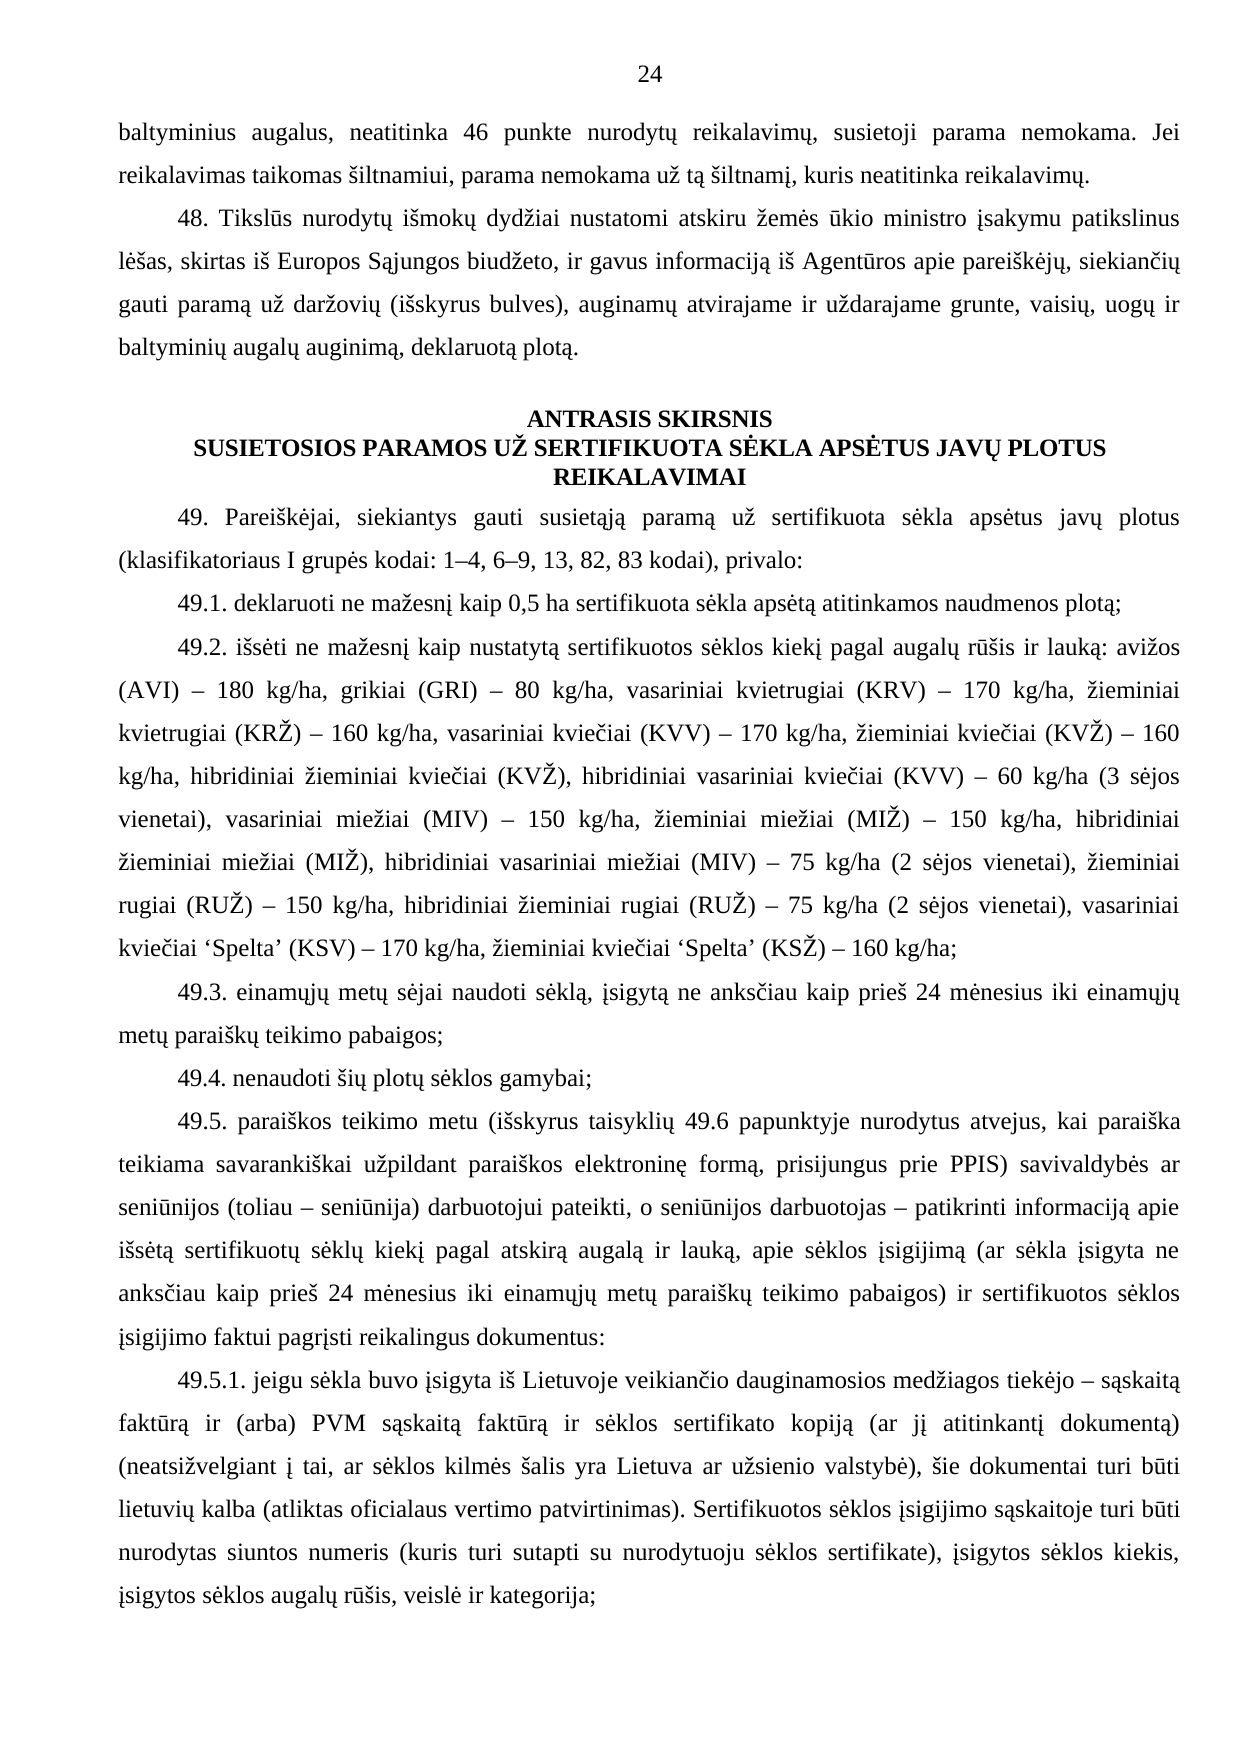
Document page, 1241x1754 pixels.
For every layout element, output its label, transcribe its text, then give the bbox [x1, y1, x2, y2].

text 49.5. paraiškos teikimo metu (išskyrus taisyklių 49.6 papunktyje nurodytus atvejus, kai paraiška teikiama savarankiškai užpildant paraiškos elektroninę formą, prisijungus prie PPIS) savivaldybės ar seniūnijos (toliau – seniūnija) darbuotojui pateikti, o seniūnijos darbuotojas – patikrinti informaciją apie išsėtą sertifikuotų sėklų kiekį pagal atskirą augalą ir lauką, apie sėklos įsigijimą (ar sėkla įsigyta ne anksčiau kaip prieš 24 mėnesius iki einamųjų metų paraiškų teikimo pabaigos) ir sertifikuotos sėklos įsigijimo faktui pagrįsti reikalingus dokumentus: [118, 1106, 1181, 1350]
text ANTRASIS SKIRSNIS [118, 404, 1181, 433]
text 49.1. deklaruoti ne mažesnį kaip 0,5 ha sertifikuota sėkla apsėtą atitinkamos naudmenos plotą; [118, 588, 1181, 617]
text SUSIETOSIOS PARAMOS UŽ SERTIFIKUOTA SĖKLA APSĖTUS JAVŲ PLOTUS REIKALAVIMAI [118, 433, 1181, 490]
text baltyminius augalus, neatitinka 46 punkte nurodytų reikalavimų, susietoji parama nemokama. Jei reikalavimas taikomas šiltnamiui, parama nemokama už tą šiltnamį, kuris neatitinka reikalavimų. [118, 117, 1181, 188]
text 49.5.1. jeigu sėkla buvo įsigyta iš Lietuvoje veikiančio dauginamosios medžiagos tiekėjo – sąskaitą faktūrą ir (arba) PVM sąskaitą faktūrą ir sėklos sertifikato kopiją (ar jį atitinkantį dokumentą) (neatsižvelgiant į tai, ar sėklos kilmės šalis yra Lietuva ar užsienio valstybė), šie dokumentai turi būti lietuvių kalba (atliktas oficialaus vertimo patvirtinimas). Sertifikuotos sėklos įsigijimo sąskaitoje turi būti nurodytas siuntos numeris (kuris turi sutapti su nurodytuoju sėklos sertifikate), įsigytos sėklos kiekis, įsigytos sėklos augalų rūšis, veislė ir kategorija; [118, 1365, 1181, 1609]
text 48. Tikslūs nurodytų išmokų dydžiai nustatomi atskiru žemės ūkio ministro įsakymu patikslinus lėšas, skirtas iš Europos Sąjungos biudžeto, ir gavus informaciją iš Agentūros apie pareiškėjų, siekiančių gauti paramą už daržovių (išskyrus bulves), auginamų atvirajame ir uždarajame grunte, vaisių, uogų ir baltyminių augalų auginimą, deklaruotą plotą. [118, 203, 1181, 361]
text 49. Pareiškėjai, siekiantys gauti susietąją paramą už sertifikuota sėkla apsėtus javų plotus (klasifikatoriaus I grupės kodai: 1–4, 6–9, 13, 82, 83 kodai), privalo: [118, 502, 1181, 574]
text 49.3. einamųjų metų sėjai naudoti sėklą, įsigytą ne anksčiau kaip prieš 24 mėnesius iki einamųjų metų paraiškų teikimo pabaigos; [118, 977, 1181, 1048]
text 49.4. nenaudoti šių plotų sėklos gamybai; [118, 1063, 1181, 1092]
text 49.2. išsėti ne mažesnį kaip nustatytą sertifikuotos sėklos kiekį pagal augalų rūšis ir lauką: avižos (AVI) – 180 kg/ha, grikiai (GRI) – 80 kg/ha, vasariniai kvietrugiai (KRV) – 170 kg/ha, žieminiai kvietrugiai (KRŽ) – 160 kg/ha, vasariniai kviečiai (KVV) – 170 kg/ha, žieminiai kviečiai (KVŽ) – 160 kg/ha, hibridiniai žieminiai kviečiai (KVŽ), hibridiniai vasariniai kviečiai (KVV) – 60 kg/ha (3 sėjos vienetai), vasariniai miežiai (MIV) – 150 kg/ha, žieminiai miežiai (MIŽ) – 150 kg/ha, hibridiniai žieminiai miežiai (MIŽ), hibridiniai vasariniai miežiai (MIV) – 75 kg/ha (2 sėjos vienetai), žieminiai rugiai (RUŽ) – 150 kg/ha, hibridiniai žieminiai rugiai (RUŽ) – 75 kg/ha (2 sėjos vienetai), vasariniai kviečiai ‘Spelta’ (KSV) – 170 kg/ha, žieminiai kviečiai ‘Spelta’ (KSŽ) – 160 kg/ha; [118, 632, 1181, 962]
